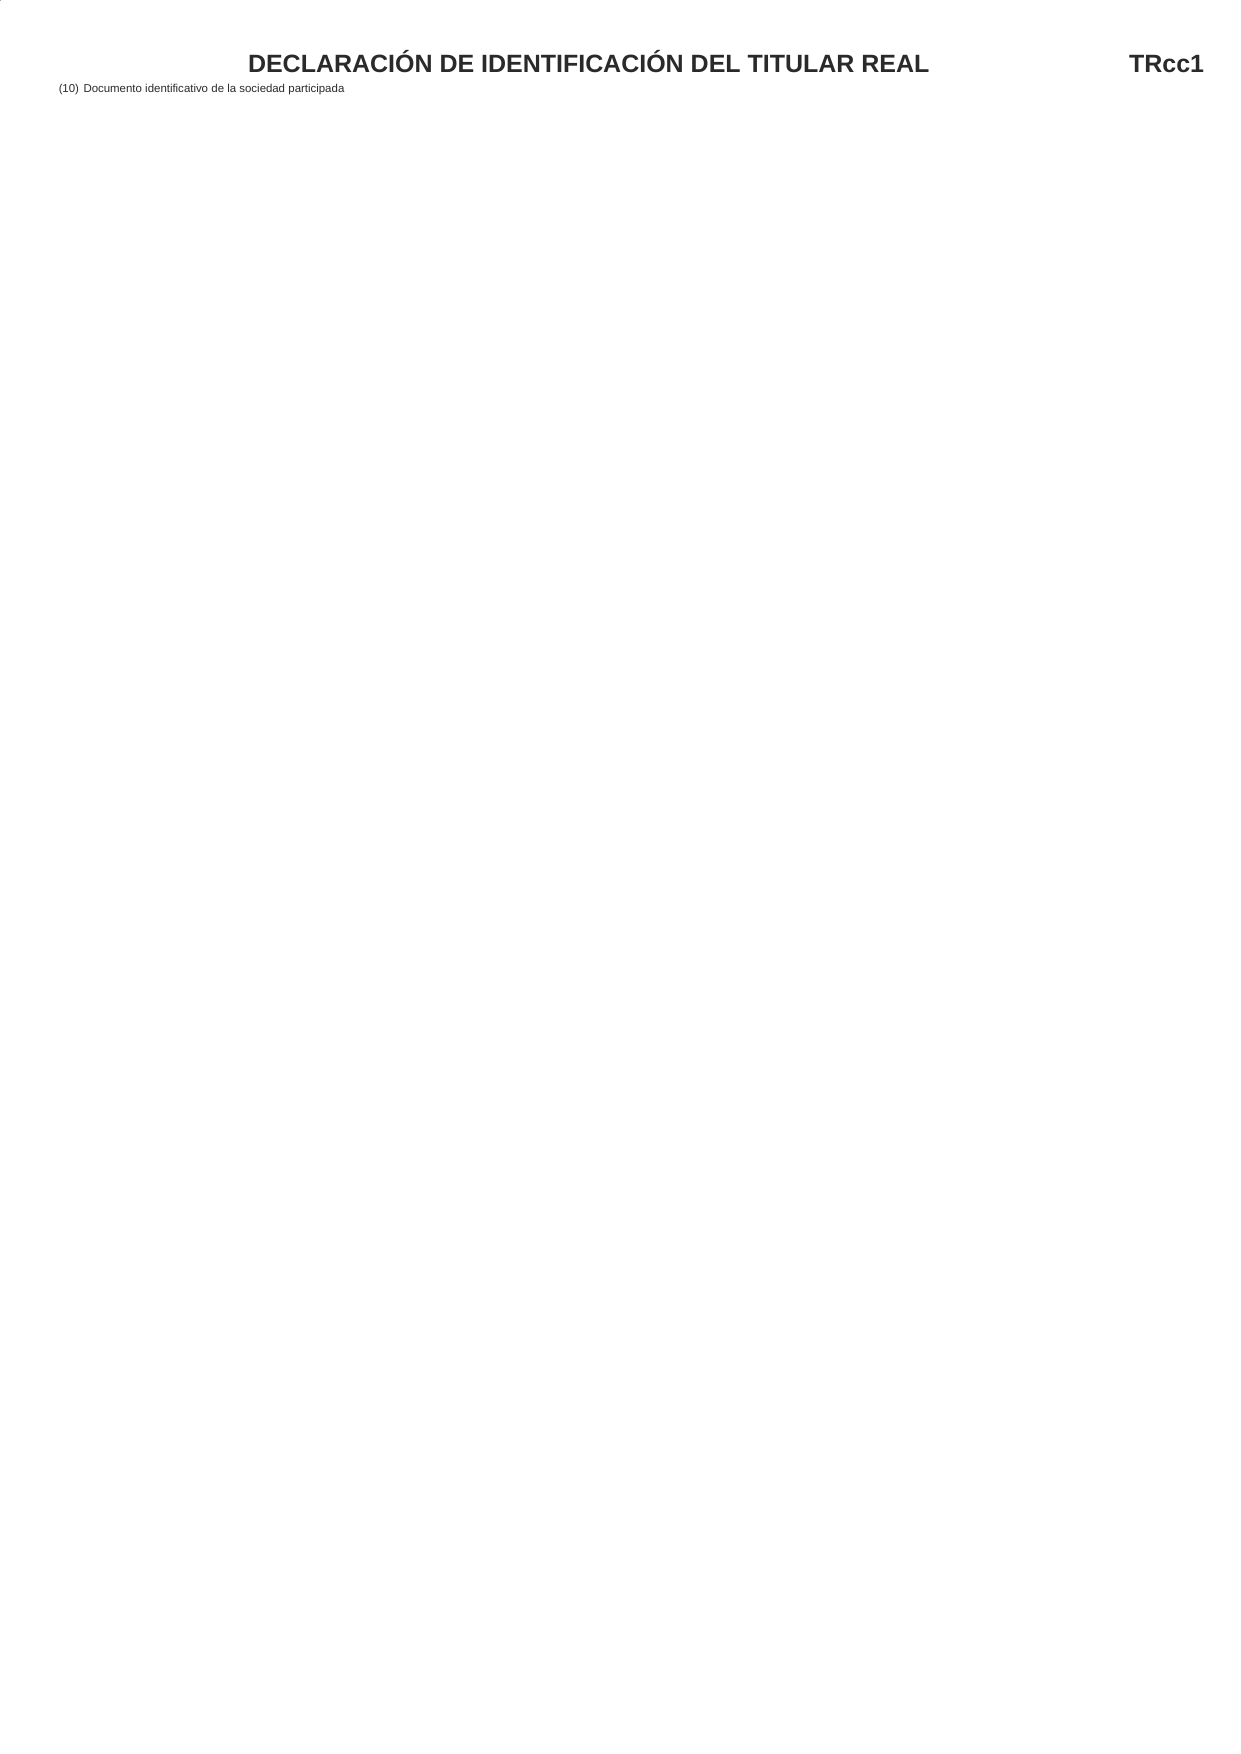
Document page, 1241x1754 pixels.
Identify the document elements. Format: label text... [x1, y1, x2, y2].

list Documento identificativo de la sociedad participada [58, 81, 1211, 94]
